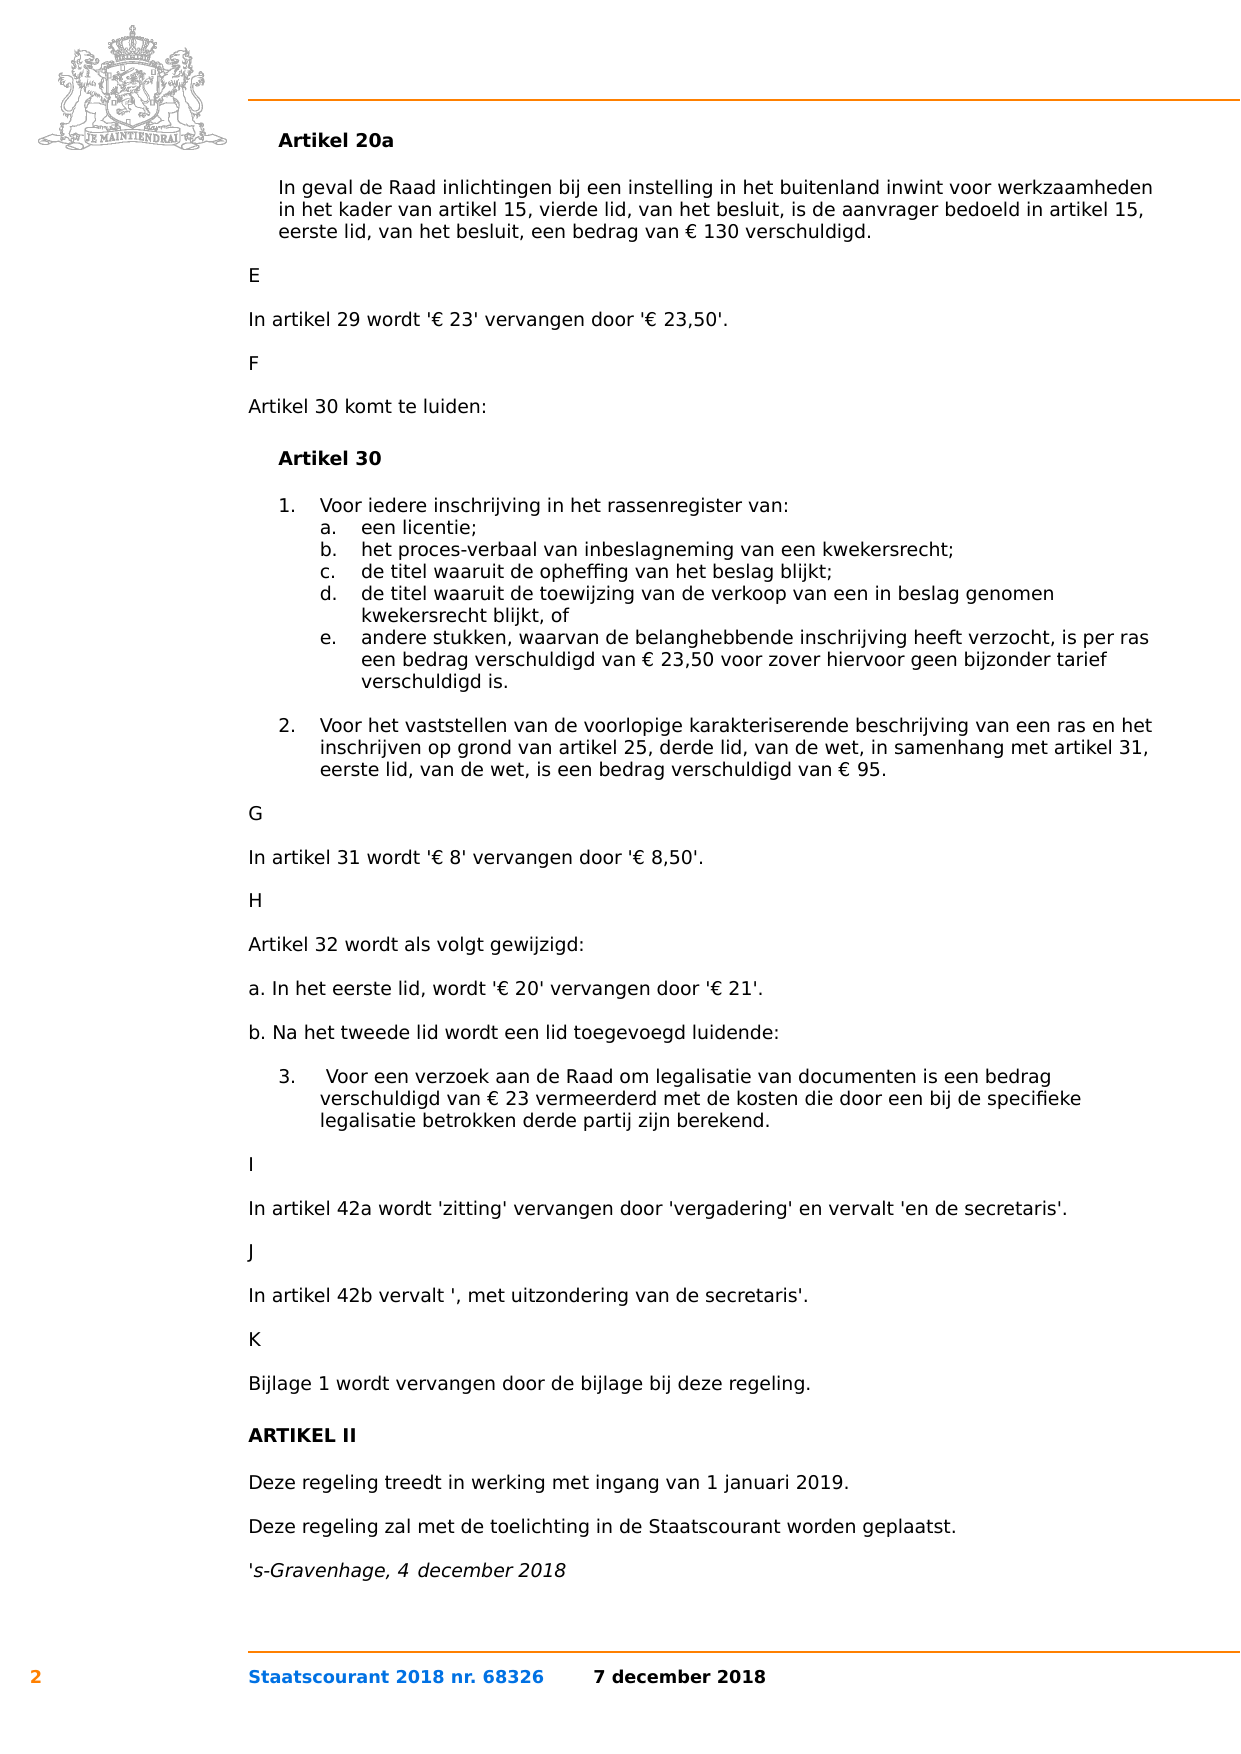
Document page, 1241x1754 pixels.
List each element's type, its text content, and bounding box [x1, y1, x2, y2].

text b. het proces-verbaal van inbeslagneming van een kwekersrecht; [319, 539, 1163, 561]
text a. In het eerste lid, wordt '€ 20' vervangen door '€ 21'. [248, 978, 1163, 1000]
text Artikel 30 komt te luiden: [248, 396, 1163, 418]
text E [248, 265, 1163, 287]
text I [248, 1154, 1163, 1176]
text e. andere stukken, waarvan de belanghebbende inschrijving heeft verzocht, is per ras een bedrag verschuldigd van € 23,50 voor zover hiervoor geen bijzonder tarief verschuldigd is. [319, 627, 1163, 693]
text In artikel 31 wordt '€ 8' vervangen door '€ 8,50'. [248, 847, 1163, 868]
text b. Na het tweede lid wordt een lid toegevoegd luidende: [248, 1022, 1163, 1044]
text J [248, 1241, 1163, 1263]
text 1. Voor iedere inschrijving in het rassenregister van: [278, 495, 1163, 517]
text K [248, 1329, 1163, 1351]
text G [248, 803, 1163, 825]
subtitle Artikel 30 [278, 448, 1163, 470]
subtitle Artikel 20a [278, 130, 1163, 152]
text Deze regeling zal met de toelichting in de Staatscourant worden geplaatst. [248, 1516, 1163, 1538]
text 's-Gravenhage, 4 december 2018 [248, 1559, 1163, 1582]
text d. de titel waaruit de toewijzing van de verkoop van een in beslag genomen kwekersrecht blijkt, of [319, 583, 1163, 627]
text Bijlage 1 wordt vervangen door de bijlage bij deze regeling. [248, 1373, 1163, 1395]
text 2. Voor het vaststellen van de voorlopige karakteriserende beschrijving van een ras en het inschrijven op grond van artikel 25, derde lid, van de wet, in samenhang met artikel 31, eerste lid, van de wet, is een bedrag verschuldigd van € 95. [278, 715, 1163, 781]
text In artikel 42a wordt 'zitting' vervangen door 'vergadering' en vervalt 'en de secretaris'. [248, 1197, 1163, 1219]
text In artikel 29 wordt '€ 23' vervangen door '€ 23,50'. [248, 308, 1163, 331]
text a. een licentie; [319, 517, 1163, 539]
text Artikel 32 wordt als volgt gewijzigd: [248, 934, 1163, 956]
text 3. Voor een verzoek aan de Raad om legalisatie van documenten is een bedrag verschuldigd van € 23 vermeerderd met de kosten die door een bij de specifieke legalisatie betrokken derde partij zijn berekend. [278, 1066, 1163, 1132]
text F [248, 352, 1163, 374]
text In artikel 42b vervalt ', met uitzondering van de secretaris'. [248, 1285, 1163, 1307]
text c. de titel waaruit de opheffing van het beslag blijkt; [319, 561, 1163, 583]
text H [248, 890, 1163, 912]
text In geval de Raad inlichtingen bij een instelling in het buitenland inwint voor werkzaamheden in het kader van artikel 15, vierde lid, van het besluit, is de aanvrager bedoeld in artikel 15, eerste lid, van het besluit, een bedrag van € 130 verschuldigd. [278, 177, 1163, 243]
picture [38, 25, 227, 150]
subtitle ARTIKEL II [248, 1425, 1163, 1447]
text Deze regeling treedt in werking met ingang van 1 januari 2019. [248, 1472, 1163, 1494]
